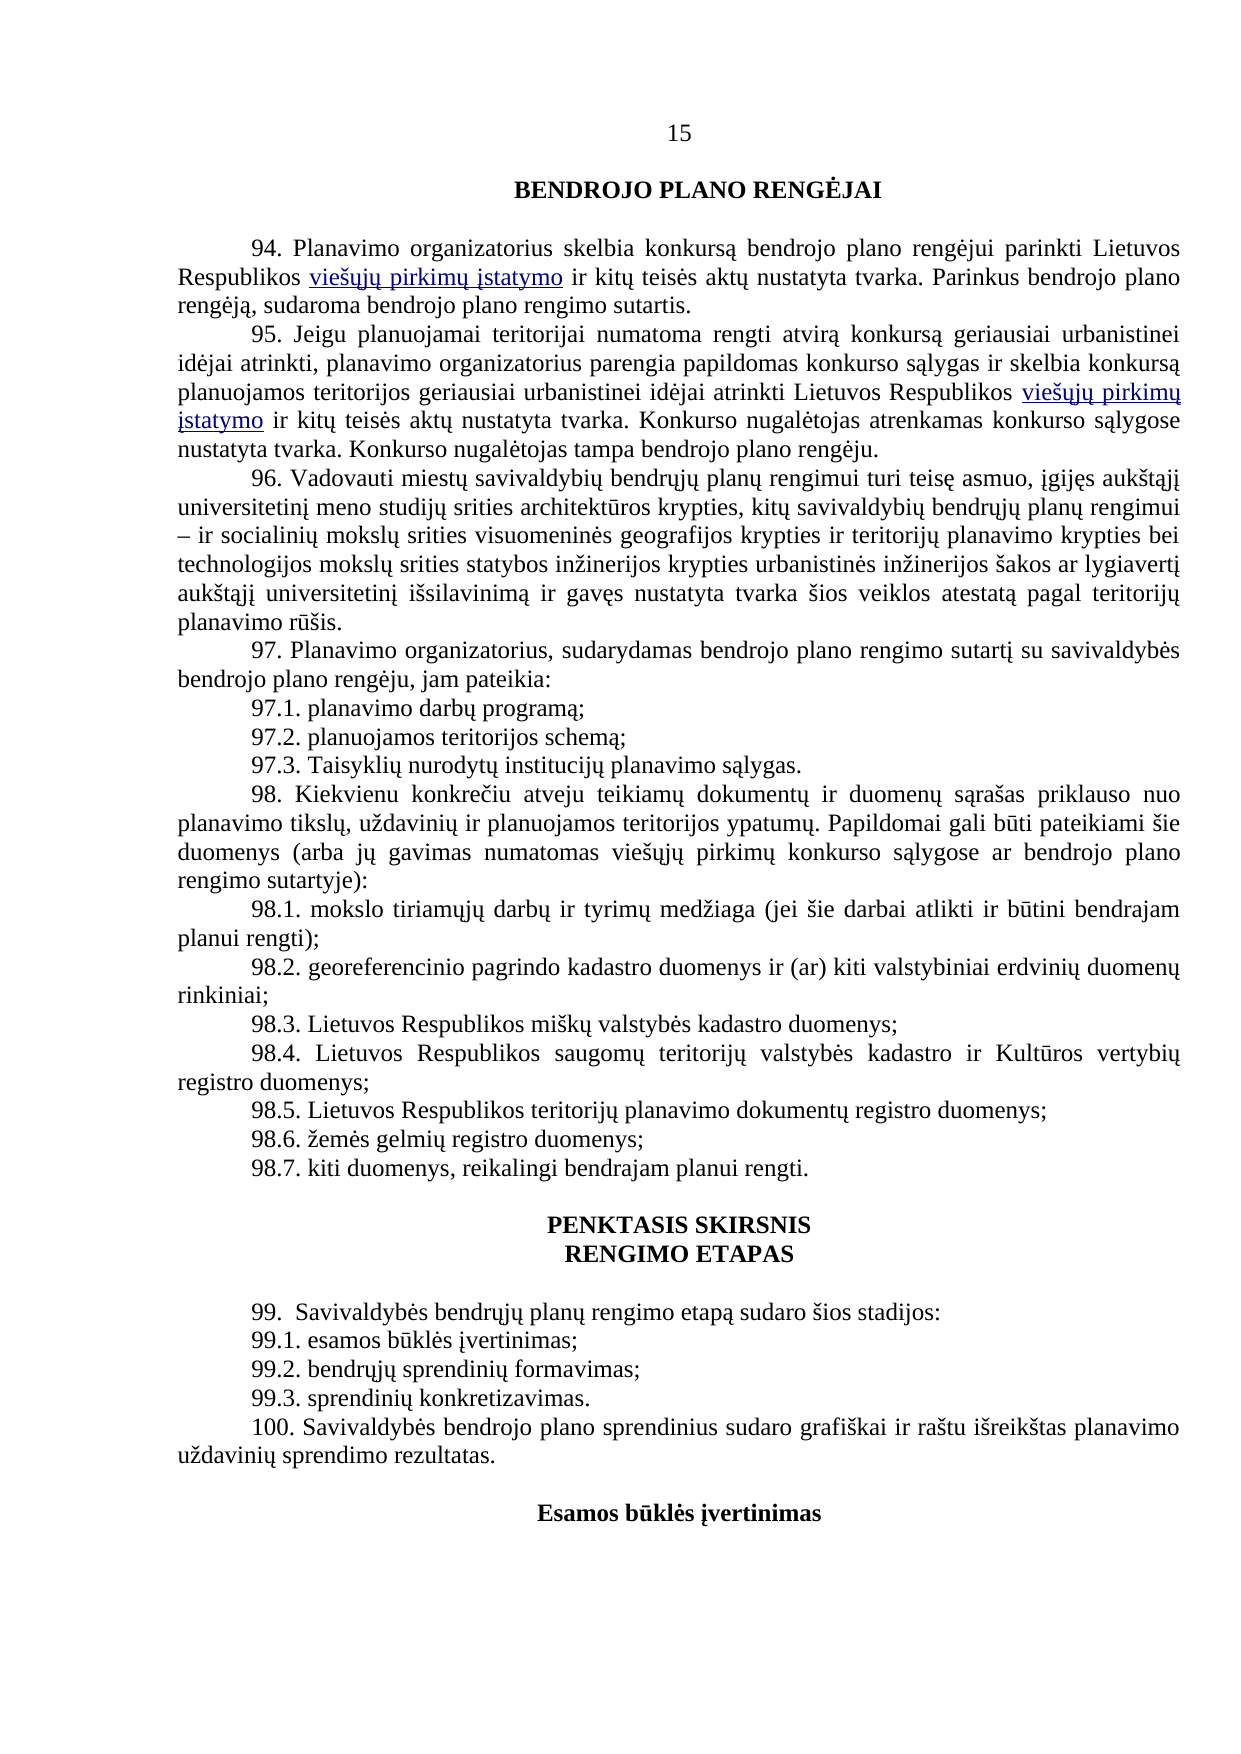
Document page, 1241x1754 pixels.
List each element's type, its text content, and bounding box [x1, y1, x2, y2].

text 95. Jeigu planuojamai teritorijai numatoma rengti atvirą konkursą geriausiai urbanistinei idėjai atrinkti, planavimo organizatorius parengia papildomas konkurso sąlygas ir skelbia konkursą planuojamos teritorijos geriausiai urbanistinei idėjai atrinkti Lietuvos Respublikos viešųjų pirkimų įstatymo ir kitų teisės aktų nustatyta tvarka. Konkurso nugalėtojas atrenkamas konkurso sąlygose nustatyta tvarka. Konkurso nugalėtojas tampa bendrojo plano rengėju. [177, 319, 1181, 463]
text 97.2. planuojamos teritorijos schemą; [177, 722, 1181, 751]
text 98.5. Lietuvos Respublikos teritorijų planavimo dokumentų registro duomenys; [177, 1096, 1181, 1124]
text Esamos būklės įvertinimas [177, 1498, 1181, 1527]
text 98.3. Lietuvos Respublikos miškų valstybės kadastro duomenys; [177, 1009, 1181, 1038]
text 97.1. planavimo darbų programą; [177, 693, 1181, 722]
text 98.4. Lietuvos Respublikos saugomų teritorijų valstybės kadastro ir Kultūros vertybių registro duomenys; [177, 1038, 1181, 1096]
text 98. Kiekvienu konkrečiu atveju teikiamų dokumentų ir duomenų sąrašas priklauso nuo planavimo tikslų, uždavinių ir planuojamos teritorijos ypatumų. Papildomai gali būti pateikiami šie duomenys (arba jų gavimas numatomas viešųjų pirkimų konkurso sąlygose ar bendrojo plano rengimo sutartyje): [177, 779, 1181, 894]
text 98.7. kiti duomenys, reikalingi bendrajam planui rengti. [177, 1153, 1181, 1182]
text 98.2. georeferencinio pagrindo kadastro duomenys ir (ar) kiti valstybiniai erdvinių duomenų rinkiniai; [177, 952, 1181, 1009]
text 99.2. bendrųjų sprendinių formavimas; [177, 1354, 1181, 1383]
text 99.3. sprendinių konkretizavimas. [177, 1383, 1181, 1412]
text 97.3. Taisyklių nurodytų institucijų planavimo sąlygas. [177, 751, 1181, 779]
text BENDROJO PLANO RENGĖJAI [177, 176, 1181, 204]
text RENGIMO ETAPAS [177, 1239, 1181, 1268]
text 96. Vadovauti miestų savivaldybių bendrųjų planų rengimui turi teisę asmuo, įgijęs aukštąjį universitetinį meno studijų srities architektūros krypties, kitų savivaldybių bendrųjų planų rengimui – ir socialinių mokslų srities visuomeninės geografijos krypties ir teritorijų planavimo krypties bei technologijos mokslų srities statybos inžinerijos krypties urbanistinės inžinerijos šakos ar lygiavertį aukštąjį universitetinį išsilavinimą ir gavęs nustatyta tvarka šios veiklos atestatą pagal teritorijų planavimo rūšis. [177, 463, 1181, 636]
text 98.6. žemės gelmių registro duomenys; [177, 1124, 1181, 1153]
text 99.1. esamos būklės įvertinimas; [177, 1326, 1181, 1354]
text PENKTASIS SKIRSNIS [177, 1211, 1181, 1239]
text 94. Planavimo organizatorius skelbia konkursą bendrojo plano rengėjui parinkti Lietuvos Respublikos viešųjų pirkimų įstatymo ir kitų teisės aktų nustatyta tvarka. Parinkus bendrojo plano rengėją, sudaroma bendrojo plano rengimo sutartis. [177, 233, 1181, 319]
text 99. Savivaldybės bendrųjų planų rengimo etapą sudaro šios stadijos: [177, 1297, 1181, 1326]
text 100. Savivaldybės bendrojo plano sprendinius sudaro grafiškai ir raštu išreikštas planavimo uždavinių sprendimo rezultatas. [177, 1412, 1181, 1469]
text 97. Planavimo organizatorius, sudarydamas bendrojo plano rengimo sutartį su savivaldybės bendrojo plano rengėju, jam pateikia: [177, 636, 1181, 693]
text 98.1. mokslo tiriamųjų darbų ir tyrimų medžiaga (jei šie darbai atlikti ir būtini bendrajam planui rengti); [177, 894, 1181, 952]
